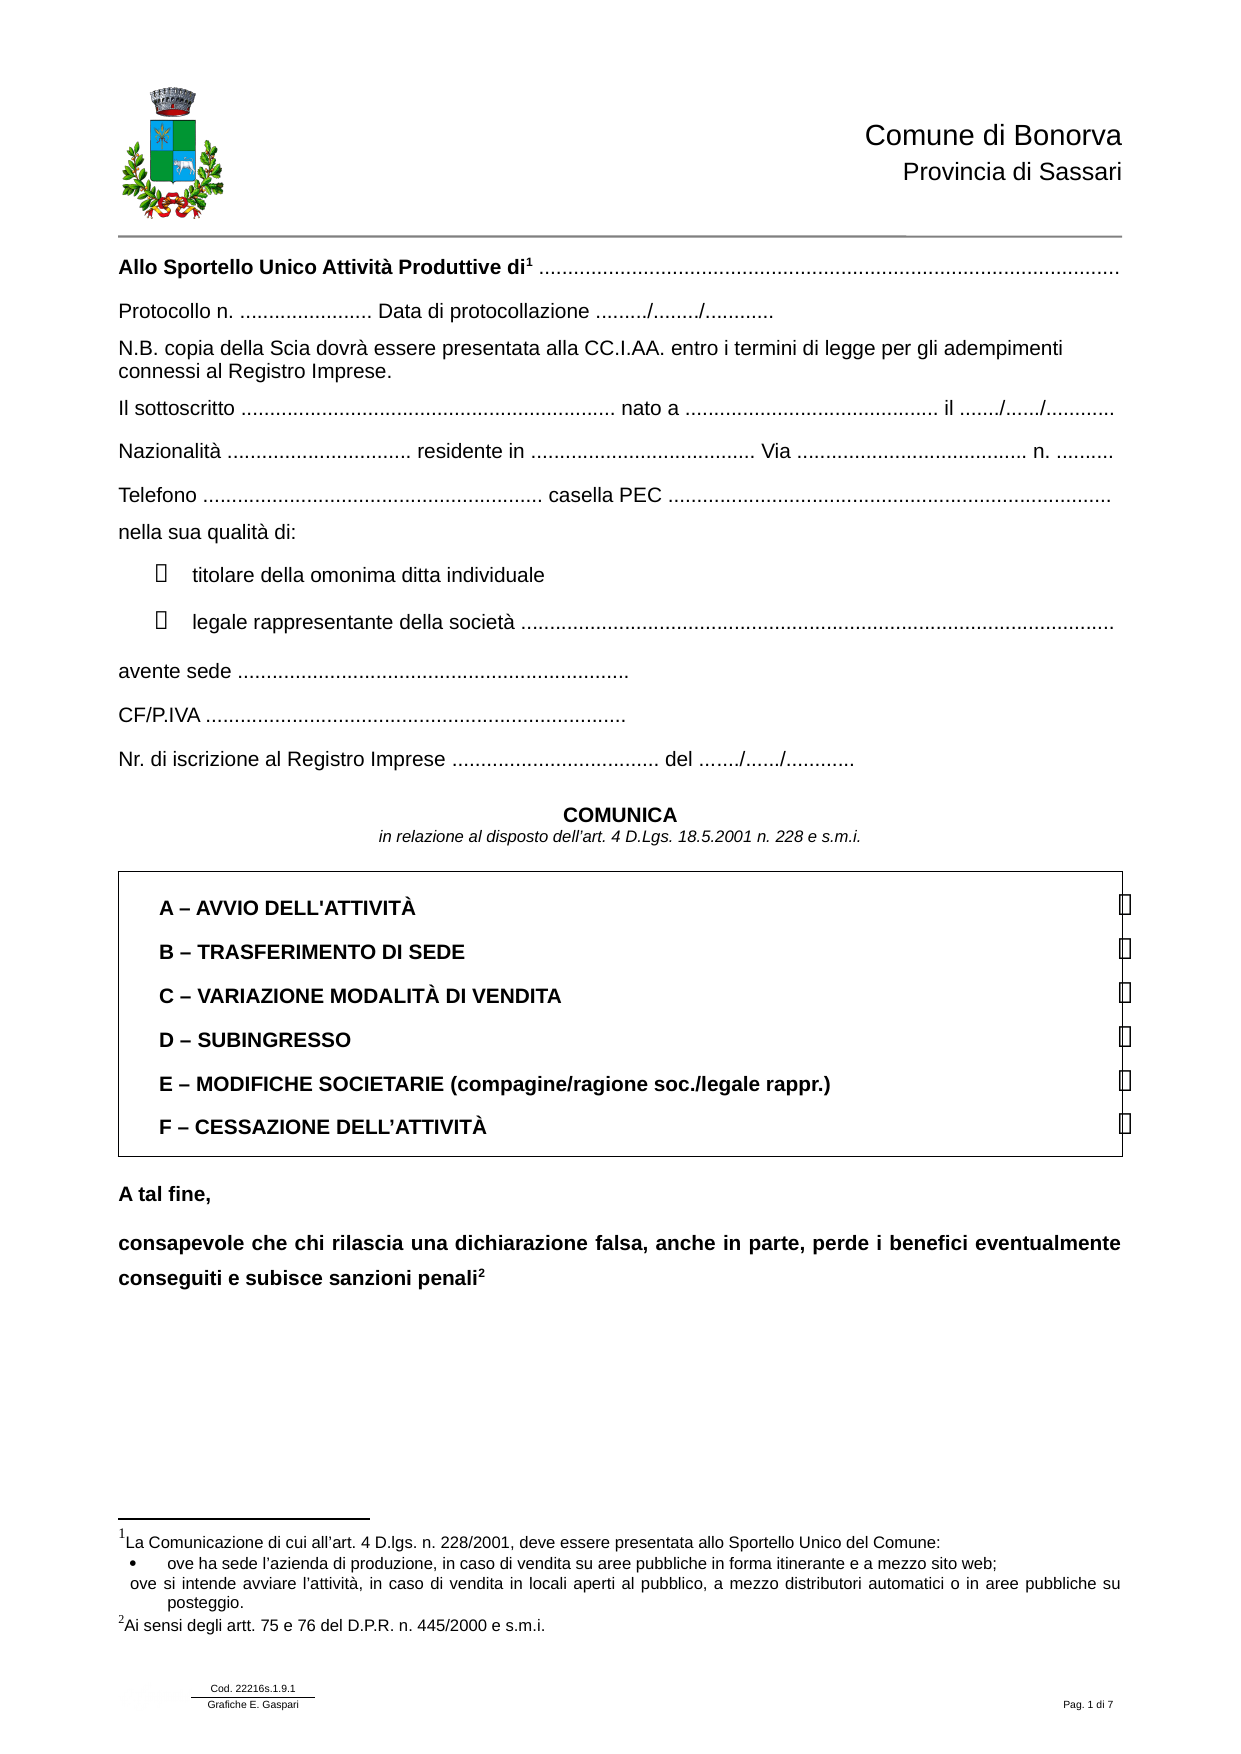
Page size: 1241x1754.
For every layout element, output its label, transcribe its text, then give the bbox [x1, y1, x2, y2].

text  legale rappresentante della società ....................................................................................................... [153, 602, 1122, 637]
text  titolare della omonima ditta individuale [153, 556, 1122, 590]
text N.B. copia della Scia dovrà essere presentata alla CC.I.AA. entro i termini di legge per gli adempimenti connessi al Registro Imprese. [118, 335, 1122, 383]
text Ai sensi degli artt. 75 e 76 del D.P.R. n. 445/2000 e s.m.i. [118, 1612, 1122, 1636]
text Protocollo n. ....................... Data di protocollazione ........./......../............ [118, 299, 1122, 323]
text Provincia di Sassari [224, 157, 1122, 185]
text La Comunicazione di cui all’art. 4 D.lgs. n. 228/2001, deve essere presentata allo Sportello Unico del Comune: [118, 1525, 1122, 1554]
text CF/P.IVA ......................................................................... [118, 703, 1122, 727]
text Nazionalità ................................ residente in ....................................... Via ........................................ n. .......... [118, 439, 1122, 463]
text Telefono ........................................................... casella PEC ............................................................................. [118, 483, 1122, 507]
text A tal fine, [118, 1182, 1122, 1206]
text Comune di Bonorva [224, 118, 1122, 152]
text Allo Sportello Unico Attività Produttive di [118, 255, 1122, 279]
text avente sede .................................................................... [118, 659, 1122, 683]
text in relazione al disposto dell’art. 4 D.Lgs. 18.5.2001 n. 228 e s.m.i. [118, 827, 1122, 846]
text Nr. di iscrizione al Registro Imprese .................................... del ......./....../............ [118, 747, 1122, 771]
text nella sua qualità di: [118, 519, 1122, 543]
text COMUNICA [118, 803, 1122, 827]
text Il sottoscritto ................................................................. nato a ............................................ il ......./....../............ [118, 396, 1122, 420]
text ove si intende avviare l’attività, in caso di vendita in locali aperti al pubblico, a mezzo distributori automatici o in aree pubbliche su posteggio. [130, 1573, 1122, 1612]
picture [122, 87, 224, 219]
table_header A – AVVIO DELL'ATTIVITÀ  B – TRASFERIMENTO DI SEDE  C – VARIAZIONE MODALITÀ DI VENDITA  D – SUBINGRESSO  E – MODIFICHE SOCIETARIE (compagine/ragione soc./legale rappr.)  F – CESSAZIONE DELL’ATTIVITÀ  [119, 872, 1122, 1156]
text consapevole che chi rilascia una dichiarazione falsa, anche in parte, perde i benefici eventualmente conseguiti e subisce sanzioni penali [118, 1230, 1122, 1290]
list ove ha sede l’azienda di produzione, in caso di vendita su aree pubbliche in forma itinerante e a mezzo sito web; [130, 1554, 1122, 1573]
